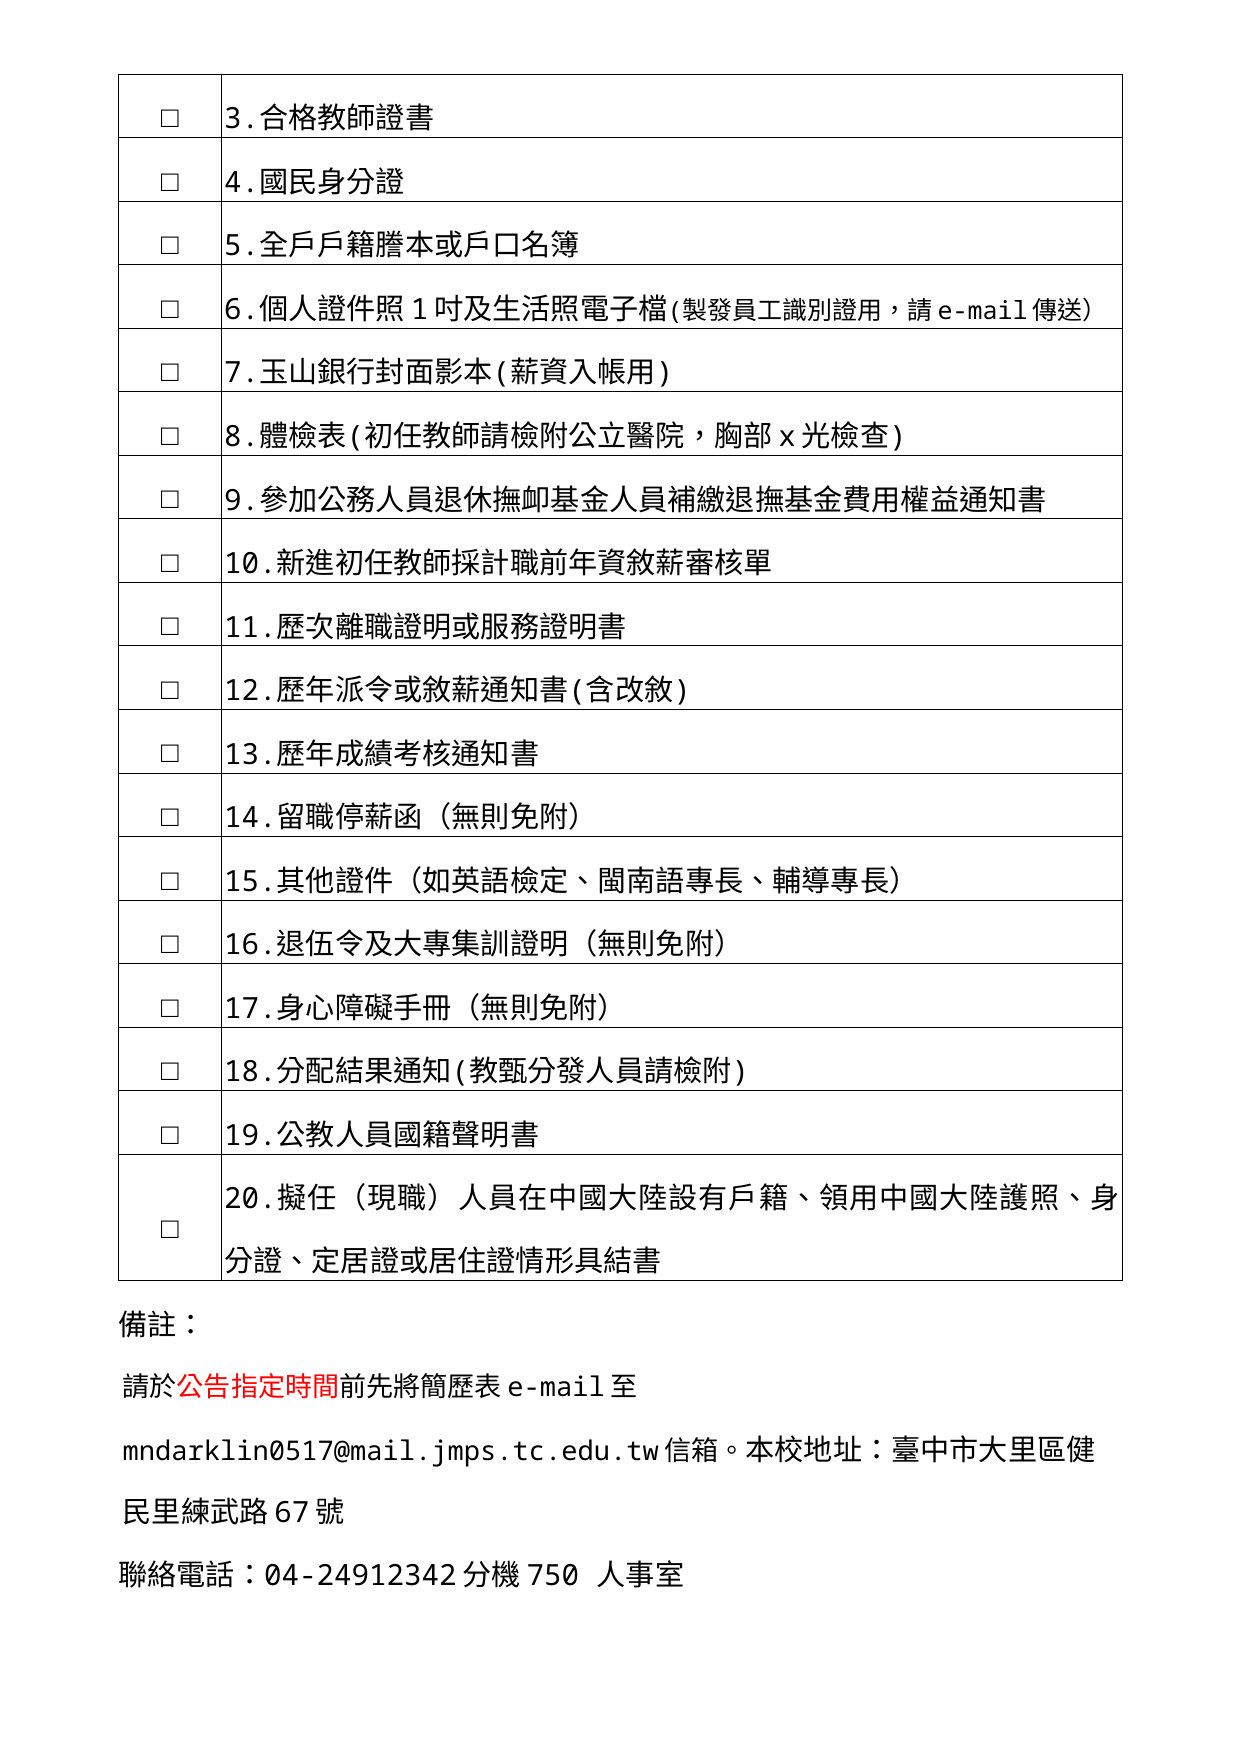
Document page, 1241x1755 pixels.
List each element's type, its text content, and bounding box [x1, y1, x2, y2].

table_cell □ [119, 583, 221, 645]
table_cell 3.合格教師證書 [222, 75, 1122, 137]
table_cell □ [119, 329, 221, 391]
table_cell □ [119, 138, 221, 201]
text 請於公告指定時間前先將簡歷表e-mail至mndarklin0517@mail.jmps.tc.edu.tw信箱。本校地址：臺中市大里區健民里練武路67號 [122, 1343, 1110, 1531]
table_cell 14.留職停薪函（無則免附） [222, 774, 1122, 836]
table_cell □ [119, 837, 221, 899]
table_cell 6.個人證件照1吋及生活照電子檔(製發員工識別證用，請e-mail傳送） [222, 265, 1122, 328]
table_cell □ [119, 75, 221, 137]
table_cell 20.擬任（現職）人員在中國大陸設有戶籍、領用中國大陸護照、身分證、定居證或居住證情形具結書 [222, 1155, 1122, 1280]
text 備註： [118, 1281, 1110, 1343]
table_cell 4.國民身分證 [222, 138, 1122, 201]
table_cell □ [119, 646, 221, 709]
table_cell 13.歷年成績考核通知書 [222, 710, 1122, 772]
table_cell □ [119, 1091, 221, 1154]
table_cell 9.參加公務人員退休撫卹基金人員補繳退撫基金費用權益通知書 [222, 456, 1122, 518]
table_cell □ [119, 265, 221, 328]
table_cell □ [119, 519, 221, 582]
table_cell 16.退伍令及大專集訓證明（無則免附） [222, 901, 1122, 963]
table_cell 19.公教人員國籍聲明書 [222, 1091, 1122, 1154]
table_cell □ [119, 392, 221, 455]
table_cell □ [119, 710, 221, 772]
table_cell □ [119, 456, 221, 518]
text 聯絡電話：04-24912342分機750 人事室 [118, 1531, 1122, 1593]
table_cell 11.歷次離職證明或服務證明書 [222, 583, 1122, 645]
table_cell □ [119, 774, 221, 836]
table_cell 8.體檢表(初任教師請檢附公立醫院，胸部x光檢查) [222, 392, 1122, 455]
table_cell 17.身心障礙手冊（無則免附） [222, 964, 1122, 1027]
table_cell □ [119, 1028, 221, 1090]
table_cell 15.其他證件（如英語檢定、閩南語專長、輔導專長） [222, 837, 1122, 899]
table_cell 5.全戶戶籍謄本或戶口名簿 [222, 202, 1122, 264]
table_cell 12.歷年派令或敘薪通知書(含改敘) [222, 646, 1122, 709]
table_cell □ [119, 901, 221, 963]
table_cell 18.分配結果通知(教甄分發人員請檢附) [222, 1028, 1122, 1090]
table_cell □ [119, 964, 221, 1027]
table_cell 7.玉山銀行封面影本(薪資入帳用) [222, 329, 1122, 391]
table_cell 10.新進初任教師採計職前年資敘薪審核單 [222, 519, 1122, 582]
table_cell □ [119, 202, 221, 264]
table_cell □ [119, 1155, 221, 1280]
